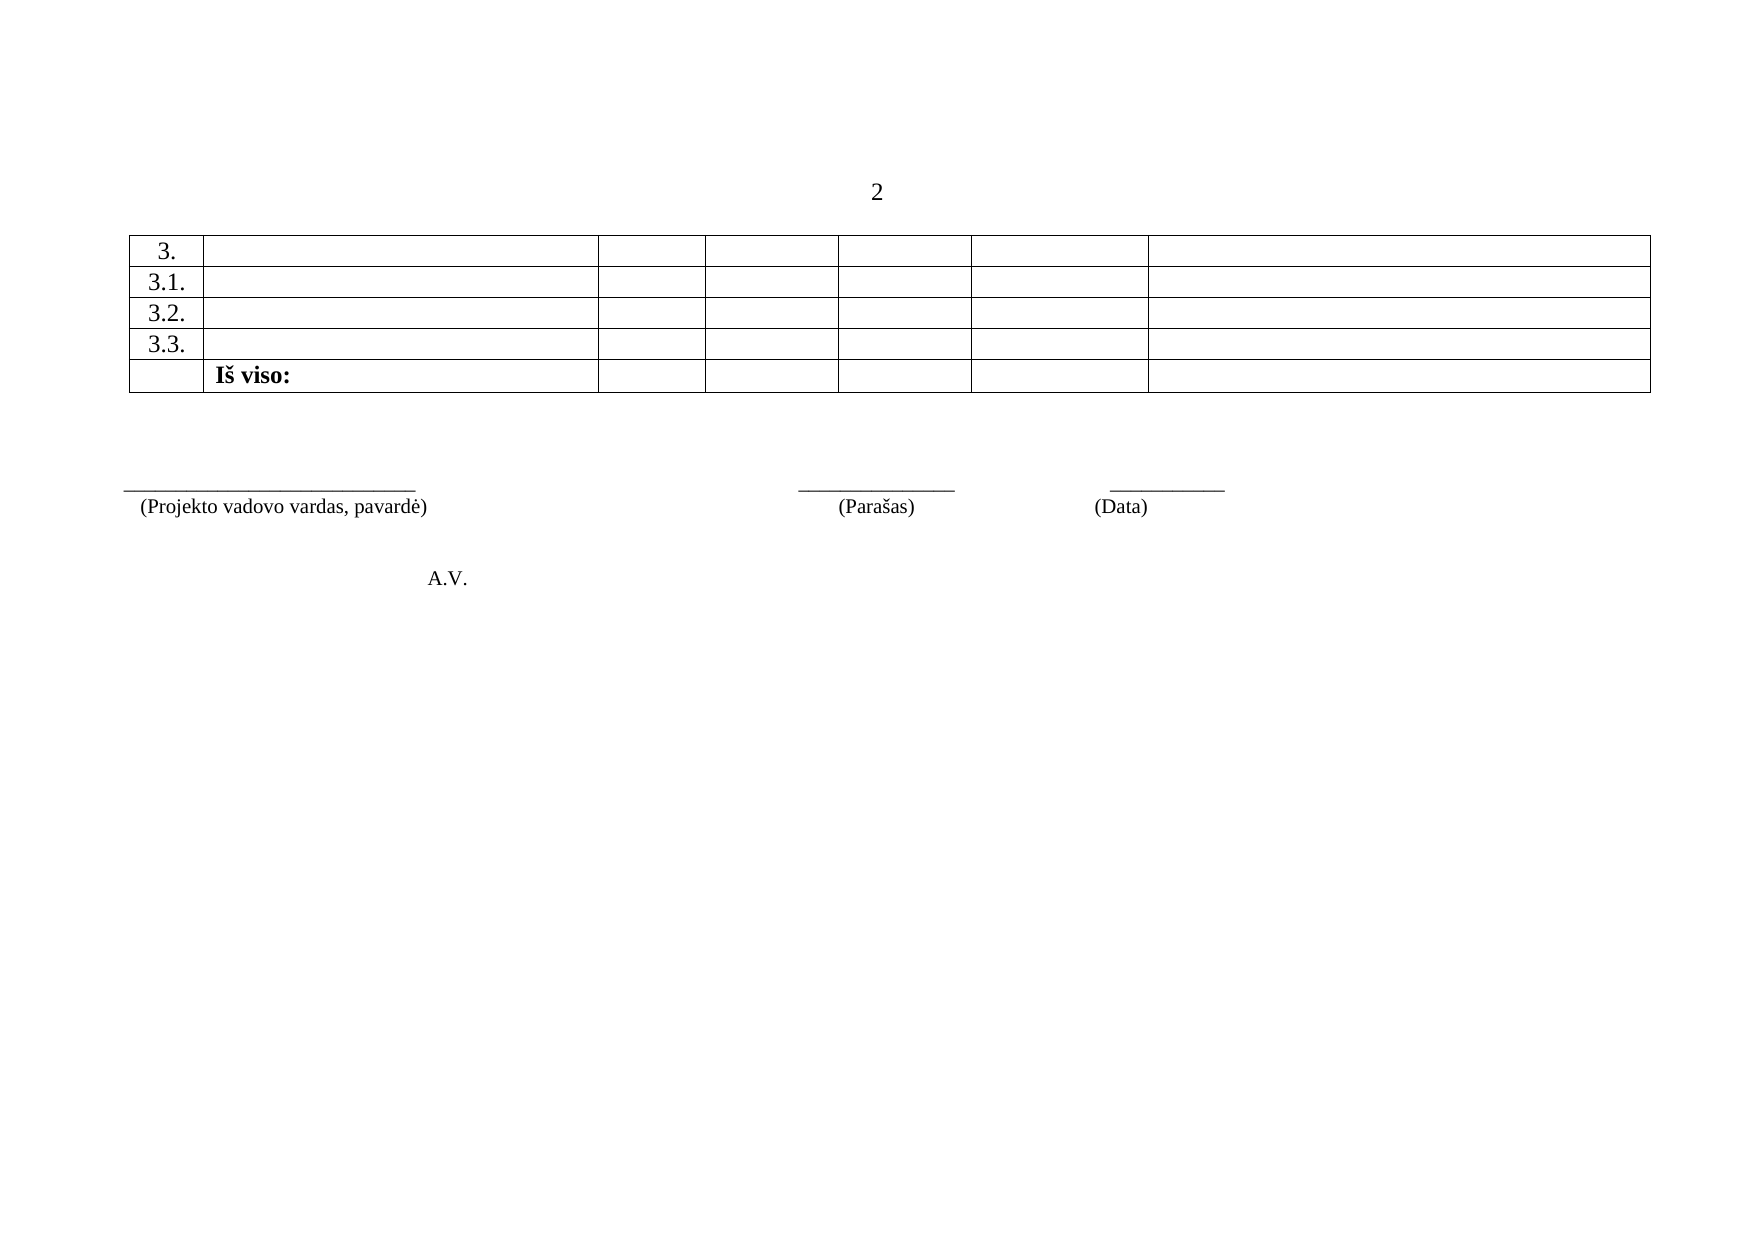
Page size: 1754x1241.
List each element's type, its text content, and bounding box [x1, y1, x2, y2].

table_cell 3.2. [130, 298, 203, 328]
table_cell [1149, 298, 1650, 328]
table_cell [839, 298, 971, 328]
table_cell [839, 236, 971, 266]
table_cell 3. [130, 236, 203, 266]
table_cell [1149, 267, 1650, 297]
table_cell [204, 267, 598, 297]
table_cell [972, 360, 1148, 392]
table_cell [972, 236, 1148, 266]
table_cell Iš viso: [204, 360, 598, 392]
table_cell [599, 360, 705, 392]
table_cell 3.3. [130, 329, 203, 359]
table_cell [972, 298, 1148, 328]
table_cell [1149, 236, 1650, 266]
table_cell [706, 329, 838, 359]
table_cell [839, 360, 971, 392]
table_cell [599, 236, 705, 266]
table_cell [204, 298, 598, 328]
text A.V. [118, 566, 1636, 590]
table_cell [204, 329, 598, 359]
table_cell [599, 298, 705, 328]
table_cell [839, 267, 971, 297]
table_cell [130, 360, 203, 392]
table_cell [706, 360, 838, 392]
table_cell 3.1. [130, 267, 203, 297]
text (Projekto vadovo vardas, pavardė) (Parašas) (Data) [118, 494, 1636, 518]
table_cell [839, 329, 971, 359]
table_cell [706, 267, 838, 297]
table_cell [1149, 360, 1650, 392]
table_cell [972, 267, 1148, 297]
table_cell [599, 329, 705, 359]
table_cell [706, 236, 838, 266]
table_cell [204, 236, 598, 266]
table_cell [1149, 329, 1650, 359]
table_cell [599, 267, 705, 297]
table_cell [972, 329, 1148, 359]
table_cell [706, 298, 838, 328]
text ____________________________ _______________ ___________ [118, 470, 1636, 494]
